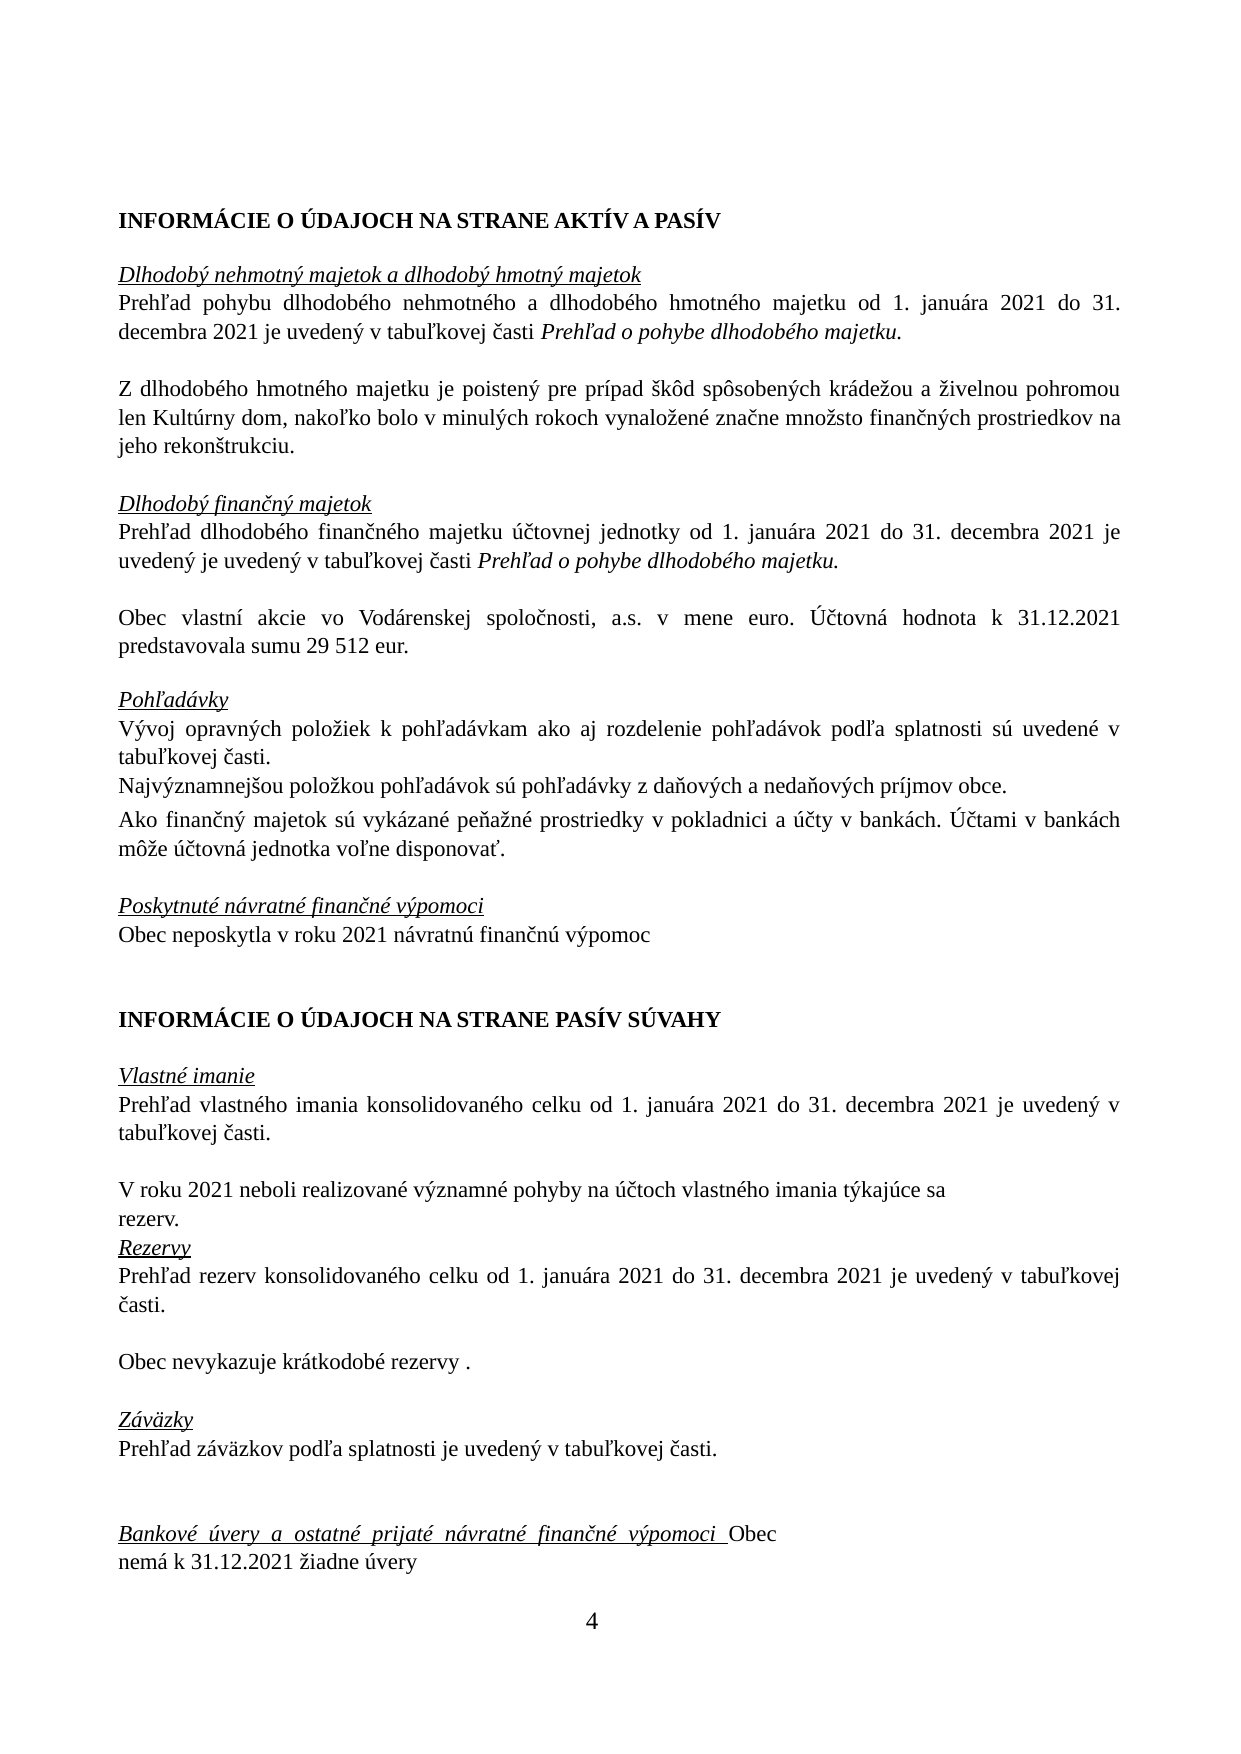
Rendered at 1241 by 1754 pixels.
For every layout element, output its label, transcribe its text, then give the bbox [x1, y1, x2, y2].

text Prehľad vlastného imania konsolidovaného celku od 1. januára 2021 do 31. decembra 2021 je uvedený v tabuľkovej časti. [118, 1089, 1122, 1147]
text Pohľadávky [118, 685, 1122, 713]
text INFORMÁCIE O ÚDAJOCH NA STRANE AKTÍV A PASÍV [118, 208, 1122, 234]
text Záväzky [118, 1406, 1122, 1432]
text rezerv. [118, 1204, 1122, 1232]
text V roku 2021 neboli realizované významné pohyby na účtoch vlastného imania týkajúce sa [118, 1175, 1122, 1204]
text Ako finančný majetok sú vykázané peňažné prostriedky v pokladnici a účty v bankách. Účtami v bankách môže účtovná jednotka voľne disponovať. [118, 804, 1122, 862]
text Obec neposkytla v roku 2021 návratnú finančnú výpomoc [118, 921, 1122, 948]
text Najvýznamnejšou položkou pohľadávok sú pohľadávky z daňových a nedaňových príjmov obce. [118, 770, 1122, 799]
text Vlastné imanie [118, 1061, 1122, 1089]
text Dlhodobý finančný majetok [118, 490, 1122, 516]
text Prehľad rezerv konsolidovaného celku od 1. januára 2021 do 31. decembra 2021 je uvedený v tabuľkovej časti. [118, 1261, 1122, 1318]
text Poskytnuté návratné finančné výpomoci [118, 892, 1122, 919]
text Z dlhodobého hmotného majetku je poistený pre prípad škôd spôsobených krádežou a živelnou pohromou len Kultúrny dom, nakoľko bolo v minulých rokoch vynaložené značne množsto finančných prostriedkov na jeho rekonštrukciu. [118, 373, 1122, 460]
text Vývoj opravných položiek k pohľadávkam ako aj rozdelenie pohľadávok podľa splatnosti sú uvedené v tabuľkovej časti. [118, 713, 1122, 770]
text Dlhodobý nehmotný majetok a dlhodobý hmotný majetok [118, 261, 1122, 287]
text Prehľad záväzkov podľa splatnosti je uvedený v tabuľkovej časti. [118, 1434, 1122, 1461]
text Rezervy [118, 1232, 1122, 1261]
text Prehľad pohybu dlhodobého nehmotného a dlhodobého hmotného majetku od 1. januára 2021 do 31. decembra 2021 je uvedený v tabuľkovej časti Prehľad o pohybe dlhodobého majetku. [118, 288, 1122, 345]
text Obec nevykazuje krátkodobé rezervy . [118, 1348, 1122, 1375]
text INFORMÁCIE O ÚDAJOCH NA STRANE PASÍV SÚVAHY [118, 1006, 1122, 1032]
text Obec vlastní akcie vo Vodárenskej spoločnosti, a.s. v mene euro. Účtovná hodnota k 31.12.2021 predstavovala sumu 29 512 eur. [118, 603, 1122, 659]
text Bankové úvery a ostatné prijaté návratné finančné výpomoci Obec nemá k 31.12.2021 žiadne úvery [118, 1518, 777, 1576]
text Prehľad dlhodobého finančného majetku účtovnej jednotky od 1. januára 2021 do 31. decembra 2021 je uvedený je uvedený v tabuľkovej časti Prehľad o pohybe dlhodobého majetku. [118, 517, 1122, 574]
